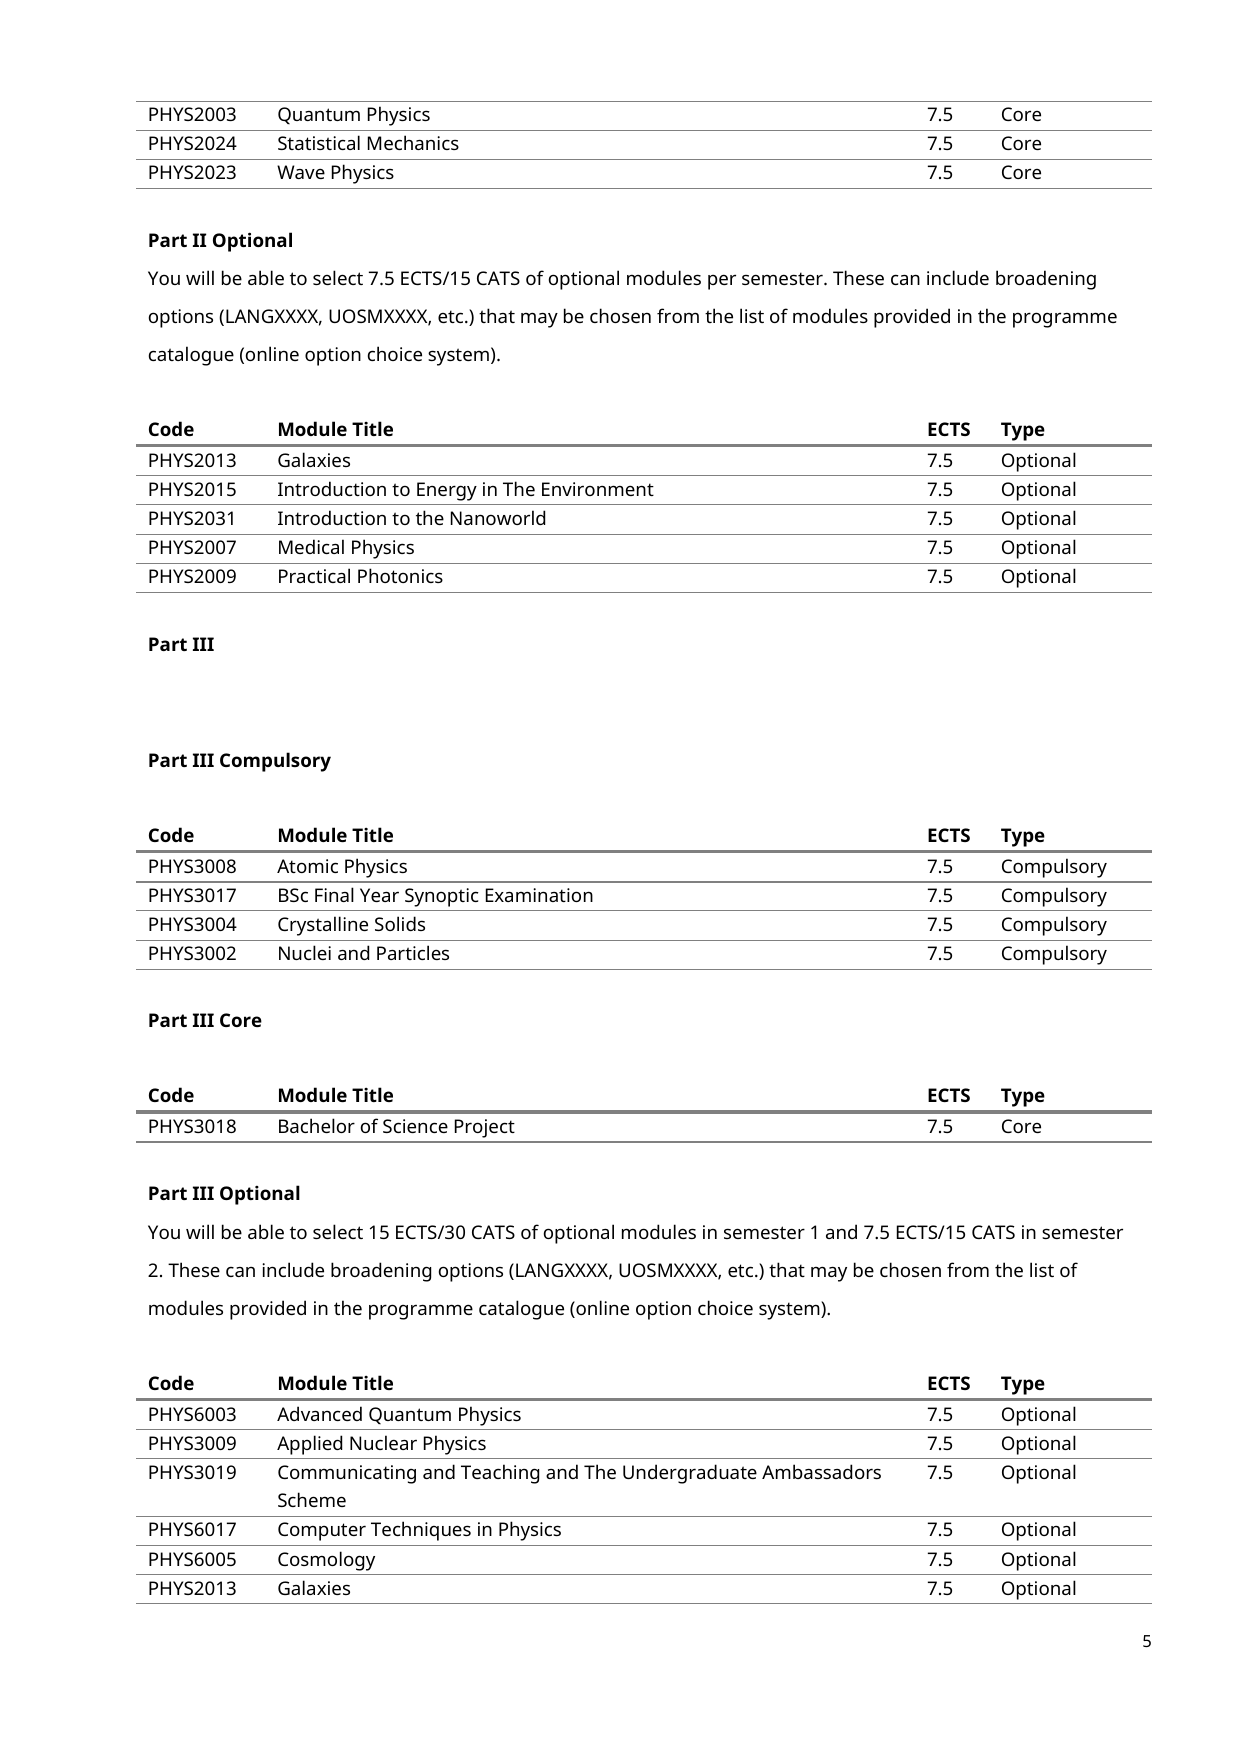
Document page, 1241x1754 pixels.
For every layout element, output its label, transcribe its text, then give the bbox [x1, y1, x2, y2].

table_cell Optional [989, 1517, 1152, 1545]
table_cell Part III Compulsory [136, 710, 1152, 822]
table_cell Part III [136, 593, 1152, 709]
table_cell Statistical Mechanics [266, 131, 916, 159]
table_cell 7.5 [916, 1575, 989, 1603]
table_cell PHYS6003 [136, 1401, 266, 1429]
table_cell Type [989, 1082, 1152, 1110]
table_cell PHYS2015 [136, 476, 266, 504]
table_cell PHYS2013 [136, 1575, 266, 1603]
table_cell Part II Optional You will be able to select 7.5 ECTS/15 CATS of optional modules per semester. These can include broadening options (LANGXXXX, UOSMXXXX, etc.) that may be chosen from the list of modules provided in the programme catalogue (online option choice system). [136, 189, 1152, 416]
table_cell Code [136, 822, 266, 850]
table_cell ECTS [916, 822, 989, 850]
table_cell Optional [989, 564, 1152, 592]
table_cell ECTS [916, 1082, 989, 1110]
table_cell 7.5 [916, 911, 989, 939]
table_cell Computer Techniques in Physics [266, 1517, 916, 1545]
table_cell PHYS3019 [136, 1459, 266, 1516]
table_cell Quantum Physics [266, 102, 916, 129]
table_cell PHYS2003 [136, 102, 266, 129]
table_cell 7.5 [916, 535, 989, 562]
table_cell Code [136, 1082, 266, 1110]
table_cell BSc Final Year Synoptic Examination [266, 883, 916, 910]
table_cell Optional [989, 476, 1152, 504]
table_cell 7.5 [916, 505, 989, 533]
table_cell PHYS3009 [136, 1430, 266, 1458]
table_cell Part III Core [136, 970, 1152, 1082]
table_cell Applied Nuclear Physics [266, 1430, 916, 1458]
table_cell Module Title [266, 1370, 916, 1398]
table_cell Optional [989, 535, 1152, 562]
table_cell PHYS6005 [136, 1546, 266, 1574]
table_cell Crystalline Solids [266, 911, 916, 939]
table_cell Optional [989, 505, 1152, 533]
table_cell 7.5 [916, 476, 989, 504]
table_cell Cosmology [266, 1546, 916, 1574]
table_cell Compulsory [989, 941, 1152, 968]
table_cell 7.5 [916, 1517, 989, 1545]
table_cell Galaxies [266, 1575, 916, 1603]
table_cell Core [989, 160, 1152, 188]
table_cell Type [989, 822, 1152, 850]
table_cell PHYS2024 [136, 131, 266, 159]
table_cell 7.5 [916, 160, 989, 188]
table_cell ECTS [916, 1370, 989, 1398]
table_cell Optional [989, 1430, 1152, 1458]
table_cell PHYS3008 [136, 853, 266, 881]
table_cell Compulsory [989, 883, 1152, 910]
table_cell PHYS3017 [136, 883, 266, 910]
table_cell Module Title [266, 822, 916, 850]
table_cell 7.5 [916, 1546, 989, 1574]
table_cell 7.5 [916, 1459, 989, 1516]
table_cell Bachelor of Science Project [266, 1114, 916, 1141]
table_cell 7.5 [916, 1114, 989, 1141]
table_cell ECTS [916, 416, 989, 444]
table_cell Code [136, 416, 266, 444]
table_cell 7.5 [916, 941, 989, 968]
table_cell PHYS2013 [136, 447, 266, 475]
table_cell PHYS6017 [136, 1517, 266, 1545]
table_cell Part III Optional You will be able to select 15 ECTS/30 CATS of optional modules in semester 1 and 7.5 ECTS/15 CATS in semester 2. These can include broadening options (LANGXXXX, UOSMXXXX, etc.) that may be chosen from the list of modules provided in the programme catalogue (online option choice system). [136, 1143, 1152, 1370]
table_cell Optional [989, 1459, 1152, 1516]
table_cell Nuclei and Particles [266, 941, 916, 968]
table_cell PHYS3004 [136, 911, 266, 939]
table_cell 7.5 [916, 131, 989, 159]
table_cell Type [989, 416, 1152, 444]
table_cell Module Title [266, 416, 916, 444]
table_cell PHYS2023 [136, 160, 266, 188]
table_cell Module Title [266, 1082, 916, 1110]
table_cell 7.5 [916, 102, 989, 129]
table_cell 7.5 [916, 853, 989, 881]
table_cell 7.5 [916, 883, 989, 910]
table_cell 7.5 [916, 447, 989, 475]
table_cell Compulsory [989, 911, 1152, 939]
table_cell 7.5 [916, 1401, 989, 1429]
table_cell PHYS2009 [136, 564, 266, 592]
table_cell PHYS3002 [136, 941, 266, 968]
table_cell PHYS3018 [136, 1114, 266, 1141]
table_cell Core [989, 131, 1152, 159]
table_cell 7.5 [916, 1430, 989, 1458]
table_cell Practical Photonics [266, 564, 916, 592]
table_cell Optional [989, 1401, 1152, 1429]
table_cell PHYS2031 [136, 505, 266, 533]
table_cell Introduction to the Nanoworld [266, 505, 916, 533]
table_cell Optional [989, 1546, 1152, 1574]
table_cell Optional [989, 447, 1152, 475]
table_cell Communicating and Teaching and The Undergraduate Ambassadors Scheme [266, 1459, 916, 1516]
table_cell Atomic Physics [266, 853, 916, 881]
table_cell Advanced Quantum Physics [266, 1401, 916, 1429]
table_cell Type [989, 1370, 1152, 1398]
table_cell Core [989, 1114, 1152, 1141]
table_cell PHYS2007 [136, 535, 266, 562]
table_cell Introduction to Energy in The Environment [266, 476, 916, 504]
table_cell Code [136, 1370, 266, 1398]
table_cell Wave Physics [266, 160, 916, 188]
table_cell Medical Physics [266, 535, 916, 562]
table_cell Galaxies [266, 447, 916, 475]
table_cell 7.5 [916, 564, 989, 592]
table_cell Optional [989, 1575, 1152, 1603]
table_cell Compulsory [989, 853, 1152, 881]
table_cell Core [989, 102, 1152, 129]
